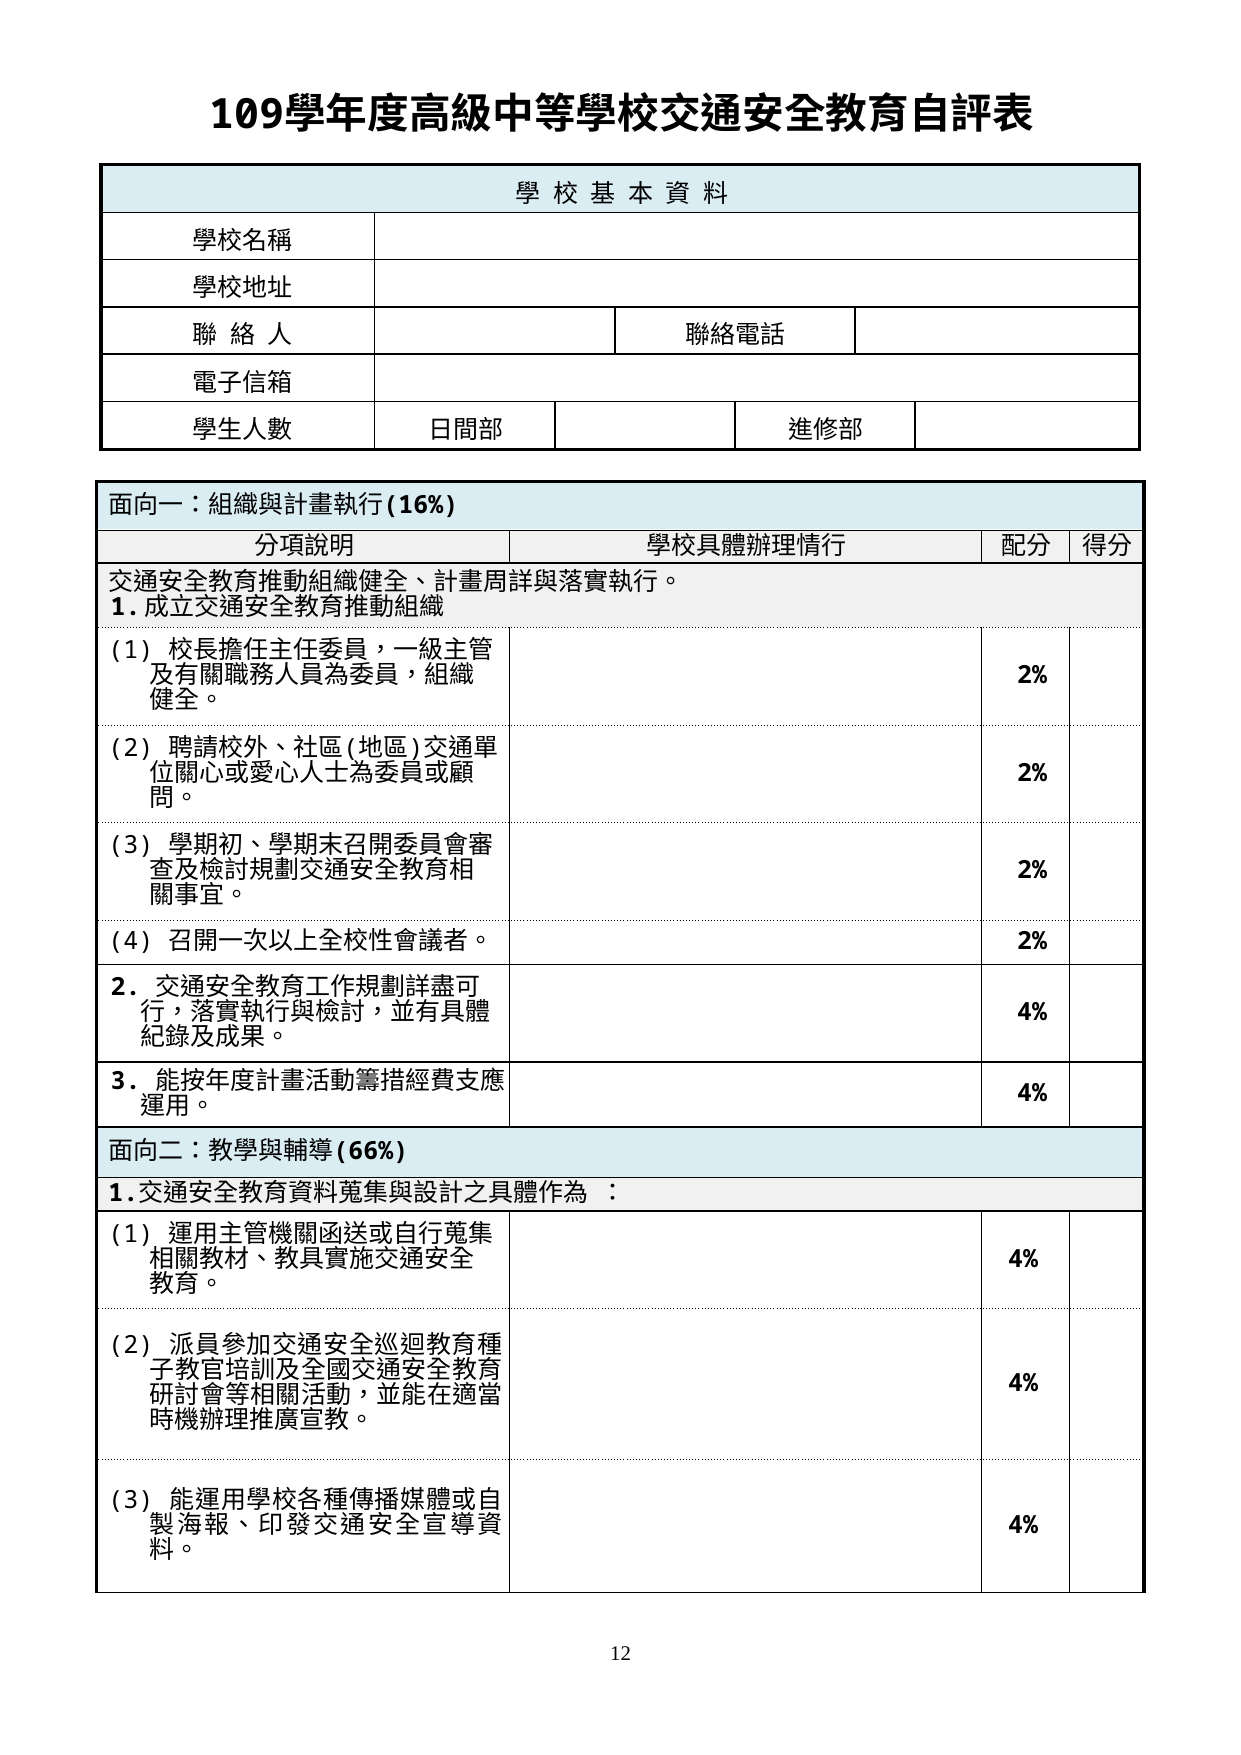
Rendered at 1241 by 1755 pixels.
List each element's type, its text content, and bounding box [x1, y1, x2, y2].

table_cell [510, 1212, 981, 1308]
table_cell 面向二：教學與輔導(66%) [98, 1128, 1142, 1177]
table_cell [510, 627, 981, 725]
table_cell [375, 308, 614, 353]
table_cell [1070, 627, 1142, 725]
table_cell 2% [982, 822, 1069, 920]
table_cell [1070, 1212, 1142, 1308]
table_cell [375, 355, 1138, 401]
table_cell 日間部 [375, 402, 554, 448]
table_cell [556, 402, 734, 448]
table_cell 4% [982, 1212, 1069, 1308]
table_cell 交通安全教育推動組織健全、計畫周詳與落實執行。 1. 成立交通安全教育推動組織 [98, 564, 1142, 627]
table_cell 1.交通安全教育資料蒐集與設計之具體作為 ： [98, 1178, 1142, 1210]
table_cell [510, 1063, 981, 1126]
table_cell (2) 聘請校外、社區(地區)交通單位關心或愛心人士為委員或顧 問。 [98, 725, 509, 822]
table_cell [1070, 965, 1142, 1061]
table_cell [1070, 822, 1142, 920]
text 109學年度高級中等學校交通安全教育自評表 [75, 75, 1168, 142]
table_cell 聯絡電話 [616, 308, 854, 353]
table_cell [510, 1308, 981, 1459]
table_cell 4% [982, 1308, 1069, 1459]
table_cell (1) 運用主管機關函送或自行蒐集相關教材、教具實施交通安全 教育。 [98, 1212, 509, 1308]
table_header 學 校 基 本 資 料 [103, 166, 1138, 212]
table_cell 4% [982, 965, 1069, 1061]
table_cell 學校地址 [103, 260, 374, 306]
table_cell [1070, 1308, 1142, 1459]
table_cell [510, 965, 981, 1061]
table_cell [510, 725, 981, 822]
table_cell (2) 派員參加交通安全巡迴教育種子教官培訓及全國交通安全教育研討會等相關活動，並能在適當時機辦理推廣宣教。 [98, 1308, 509, 1459]
table_cell [375, 260, 1138, 306]
table_cell 4% [982, 1459, 1069, 1592]
table_cell 3. 能按年度計畫活動籌措經費支應 運用。 [98, 1063, 509, 1126]
table_cell 得分 [1070, 531, 1142, 562]
table_cell 分項說明 [98, 531, 509, 562]
table_cell 學生人數 [103, 402, 374, 448]
table_cell [375, 213, 1138, 259]
table_cell [1070, 920, 1142, 964]
table_header 面向一：組織與計畫執行(16%) [98, 483, 1142, 529]
table_cell 2. 交通安全教育工作規劃詳盡可行，落實執行與檢討，並有具體 紀錄及成果。 [98, 965, 509, 1061]
table_cell [510, 822, 981, 920]
table_cell 2% [982, 627, 1069, 725]
table_cell 配分 [982, 531, 1069, 562]
table_cell 進修部 [736, 402, 914, 448]
table_cell [1070, 1459, 1142, 1592]
table_cell 電子信箱 [103, 355, 374, 401]
table_cell (3) 能運用學校各種傳播媒體或自製海報、印發交通安全宣導資料。 [98, 1459, 509, 1592]
table_cell [916, 402, 1138, 448]
table_cell 學校具體辦理情行 [510, 531, 981, 562]
table_cell [1070, 1063, 1142, 1126]
table_cell (3) 學期初、學期末召開委員會審查及檢討規劃交通安全教育相 關事宜。 [98, 822, 509, 920]
table_cell 學校名稱 [103, 213, 374, 259]
table_cell 2% [982, 920, 1069, 964]
table_cell 2% [982, 725, 1069, 822]
table_cell [510, 920, 981, 964]
table_cell [510, 1459, 981, 1592]
table_cell 聯 絡 人 [103, 308, 374, 353]
table_cell [1070, 725, 1142, 822]
table_cell (1) 校長擔任主任委員，一級主管及有關職務人員為委員，組織 健全。 [98, 627, 509, 725]
table_cell 4% [982, 1063, 1069, 1126]
table_cell (4) 召開一次以上全校性會議者。 [98, 920, 509, 964]
table_cell [856, 308, 1138, 353]
